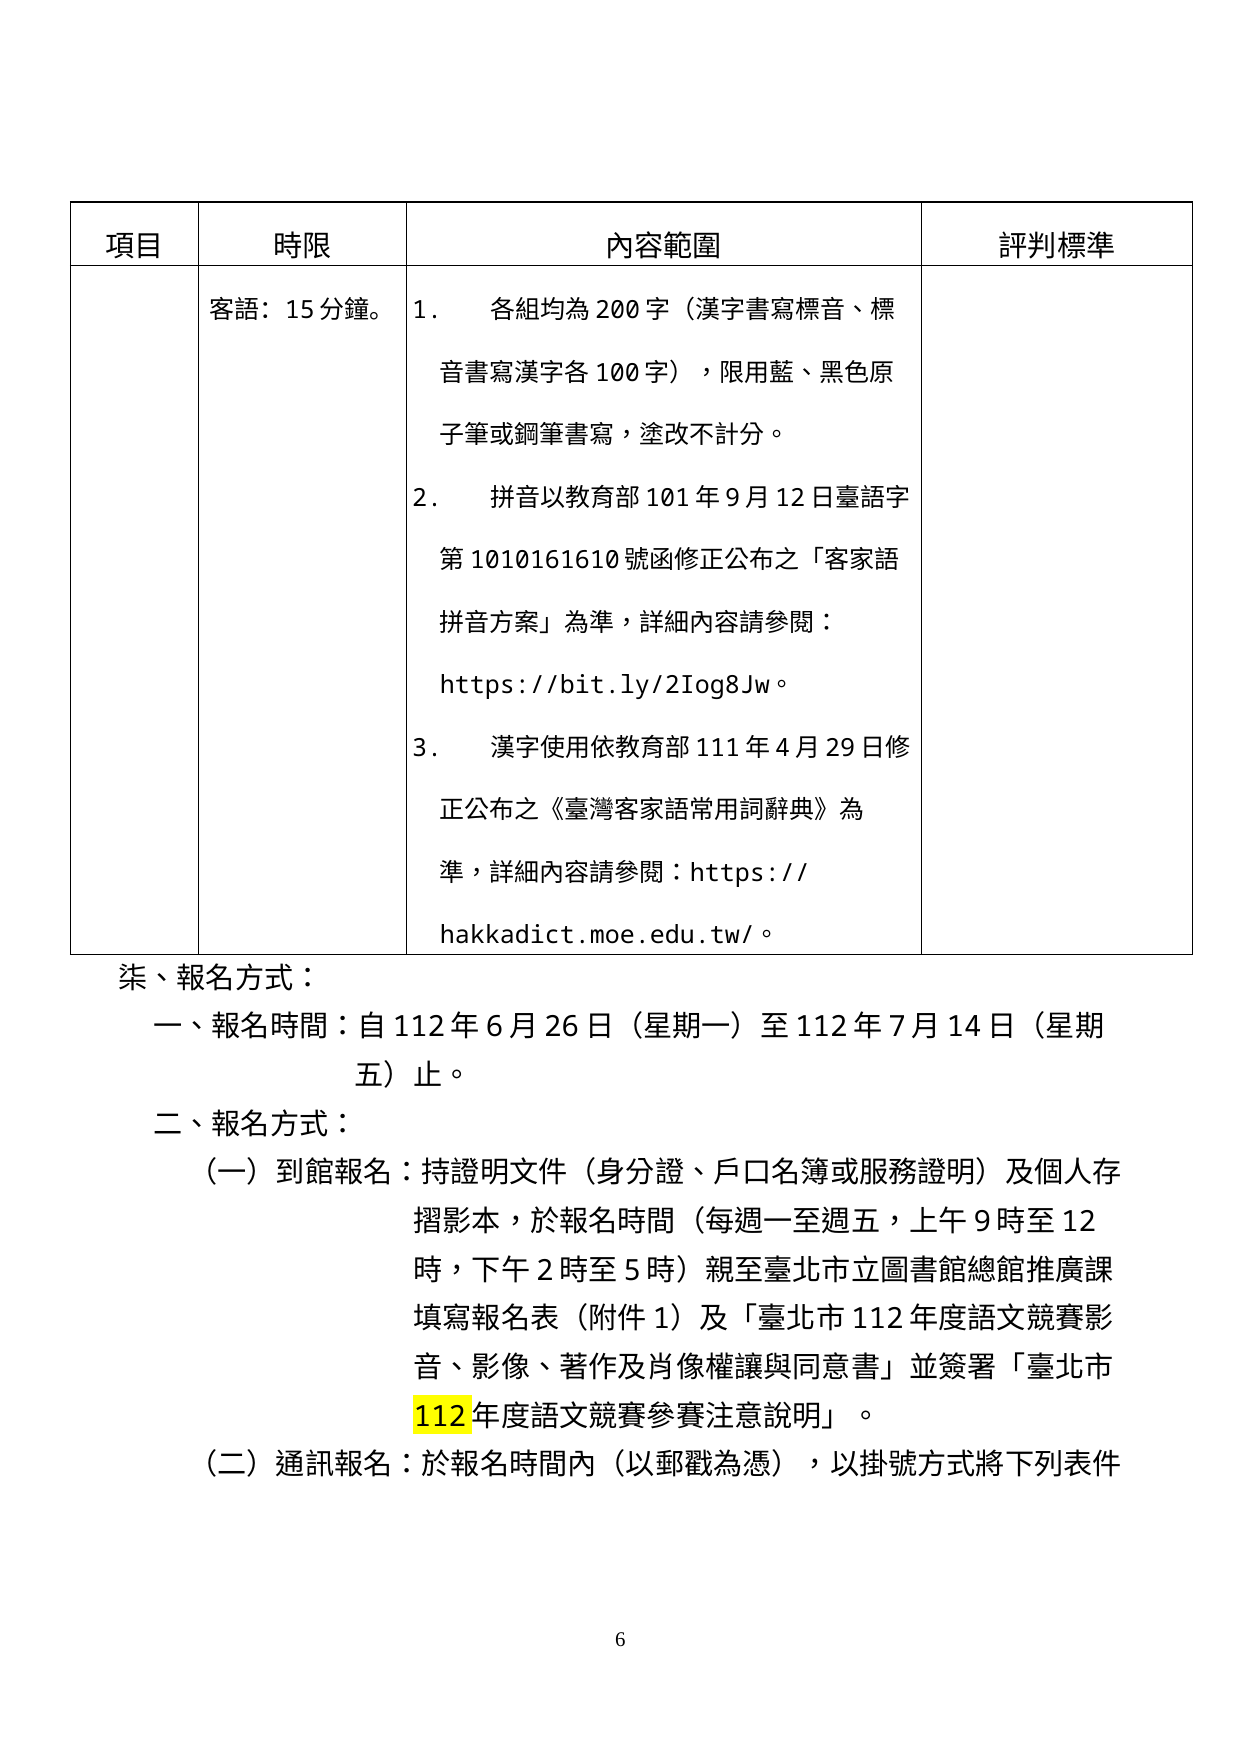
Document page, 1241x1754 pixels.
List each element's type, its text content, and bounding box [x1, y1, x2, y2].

text 二、報名方式： [118, 1100, 1122, 1143]
text 一、報名時間：自112年6月26日（星期一）至112年7月14日（星期五）止。 [118, 1003, 1122, 1094]
table_cell 各組均為200字（漢字書寫標音、標音書寫漢字各100字），限用藍、黑色原子筆或鋼筆書寫，塗改不計分。 拼音以教育部101年9月12日臺語字第1010161610號函修正公布之「客家語拼音方案」為準，詳細內容請參閱：https://bit.ly/2Iog8Jw。 漢字使用依教育部111年4月29日修正公布之《臺灣客家語常用詞辭典》為準，詳細內容請參閱：https://hakkadict.moe.edu.tw/。 [407, 266, 921, 953]
table_header 評判標準 [922, 203, 1192, 265]
text （二）通訊報名：於報名時間內（以郵戳為憑），以掛號方式將下列表件 [118, 1441, 1122, 1483]
text 柒、報名方式： [118, 955, 1122, 997]
table_cell 客語：15分鐘。 [199, 266, 406, 953]
table_header 時限 [199, 203, 406, 265]
table_header 內容範圍 [407, 203, 921, 265]
table_header 項目 [71, 203, 198, 265]
text （一）到館報名：持證明文件（身分證、戶口名簿或服務證明）及個人存摺影本，於報名時間（每週一至週五，上午9時至12時，下午2時至5時）親至臺北市立圖書館總館推廣課填寫報名表（附件1）及「臺北市112年度語文競賽影音、影像、著作及肖像權讓與同意書」並簽署「臺北市112年度語文競賽參賽注意說明」。 [118, 1149, 1122, 1434]
table_cell [71, 266, 198, 953]
table_cell [922, 266, 1192, 953]
